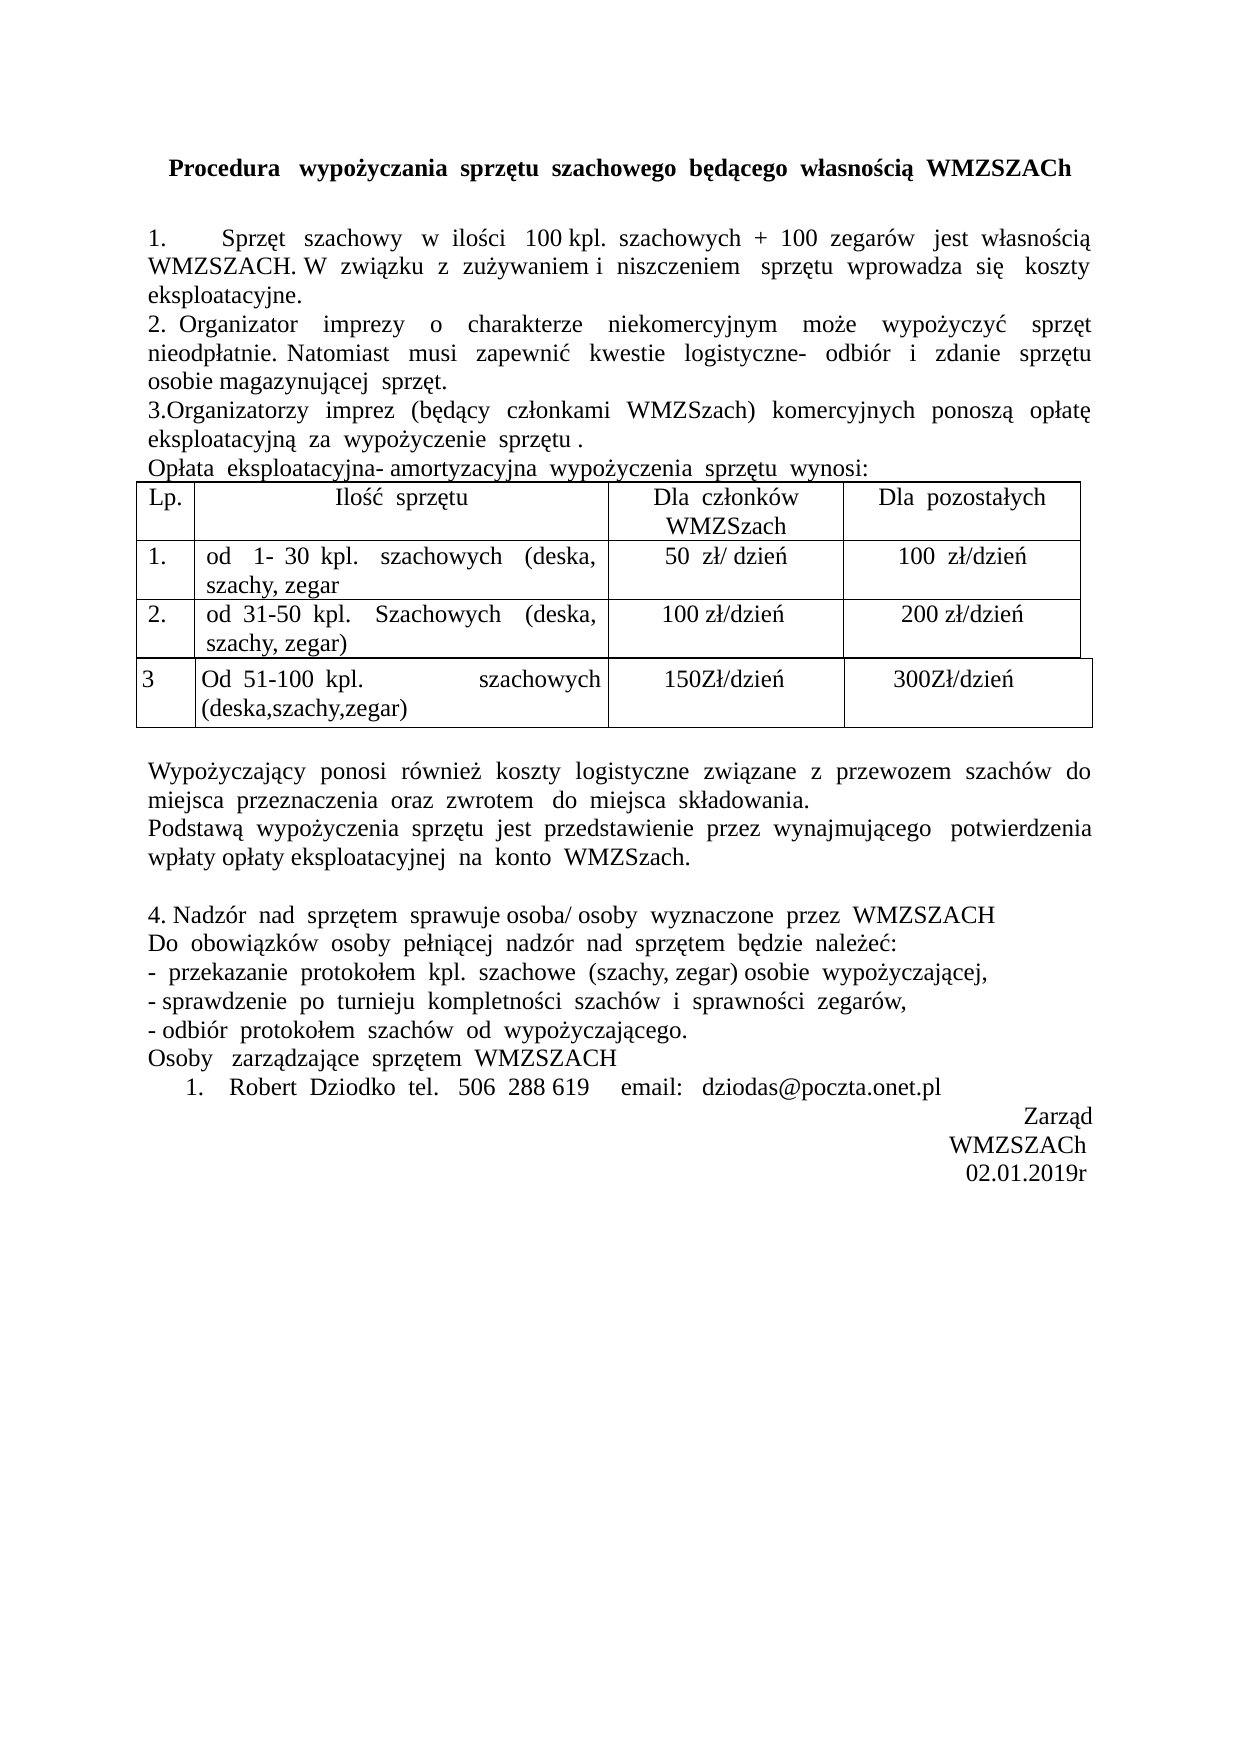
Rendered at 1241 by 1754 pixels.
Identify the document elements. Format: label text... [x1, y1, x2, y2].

table_header Od 51-100 kpl. szachowych (deska,szachy,zegar) [196, 659, 608, 727]
text Wypożyczający ponosi również koszty logistyczne związane z przewozem szachów do miejsca przeznaczenia oraz zwrotem do miejsca składowania. [148, 756, 1093, 813]
text 4. Nadzór nad sprzętem sprawuje osoba/ osoby wyznaczone przez WMZSZACH [148, 900, 1093, 928]
text 2. Organizator imprezy o charakterze niekomercyjnym może wypożyczyć sprzęt nieodpłatnie. Natomiast musi zapewnić kwestie logistyczne- odbiór i zdanie sprzętu osobie magazynującej sprzęt. [148, 309, 1093, 395]
text Zarząd [148, 1101, 1093, 1130]
table_cell od 31-50 kpl. Szachowych (deska, szachy, zegar) [195, 600, 608, 657]
list Sprzęt szachowy w ilości 100 kpl. szachowych + 100 zegarów jest własnością WMZSZACH. W związku z zużywaniem i niszczeniem sprzętu wprowadza się koszty eksploatacyjne. [148, 223, 1093, 309]
text Osoby zarządzające sprzętem WMZSZACH [148, 1043, 1093, 1072]
table_cell 100 zł/dzień [844, 541, 1080, 598]
list Robert Dziodko tel. 506 288 619 email: dziodas@poczta.onet.pl [185, 1072, 1093, 1101]
text WMZSZACh [148, 1130, 1093, 1158]
text - sprawdzenie po turnieju kompletności szachów i sprawności zegarów, [148, 986, 1093, 1015]
table_header Lp. [137, 483, 194, 540]
table_header Ilość sprzętu [195, 483, 608, 540]
text Podstawą wypożyczenia sprzętu jest przedstawienie przez wynajmującego potwierdzenia wpłaty opłaty eksploatacyjnej na konto WMZSzach. [148, 813, 1093, 871]
table_header 3 [137, 659, 195, 727]
text Opłata eksploatacyjna- amortyzacyjna wypożyczenia sprzętu wynosi: [148, 453, 1093, 481]
table_cell 100 zł/dzień [609, 600, 843, 657]
text - przekazanie protokołem kpl. szachowe (szachy, zegar) osobie wypożyczającej, [148, 957, 1093, 986]
table_cell 50 zł/ dzień [609, 541, 843, 598]
text Procedura wypożyczania sprzętu szachowego będącego własnością WMZSZACh [148, 153, 1093, 182]
table_header 150Zł/dzień [609, 659, 844, 727]
text Do obowiązków osoby pełniącej nadzór nad sprzętem będzie należeć: [148, 928, 1093, 957]
table_header 300Zł/dzień [845, 659, 1092, 727]
table_header Dla członków WMZSzach [609, 483, 843, 540]
text 3.Organizatorzy imprez (będący członkami WMZSzach) komercyjnych ponoszą opłatę eksploatacyjną za wypożyczenie sprzętu . [148, 395, 1093, 453]
text 02.01.2019r [148, 1158, 1093, 1187]
table_header Dla pozostałych [844, 483, 1080, 540]
text - odbiór protokołem szachów od wypożyczającego. [148, 1015, 1093, 1043]
table_cell 2. [137, 600, 194, 657]
table_cell 1. [137, 541, 194, 598]
table_cell 200 zł/dzień [844, 600, 1080, 657]
table_cell od 1- 30 kpl. szachowych (deska, szachy, zegar [195, 541, 608, 598]
